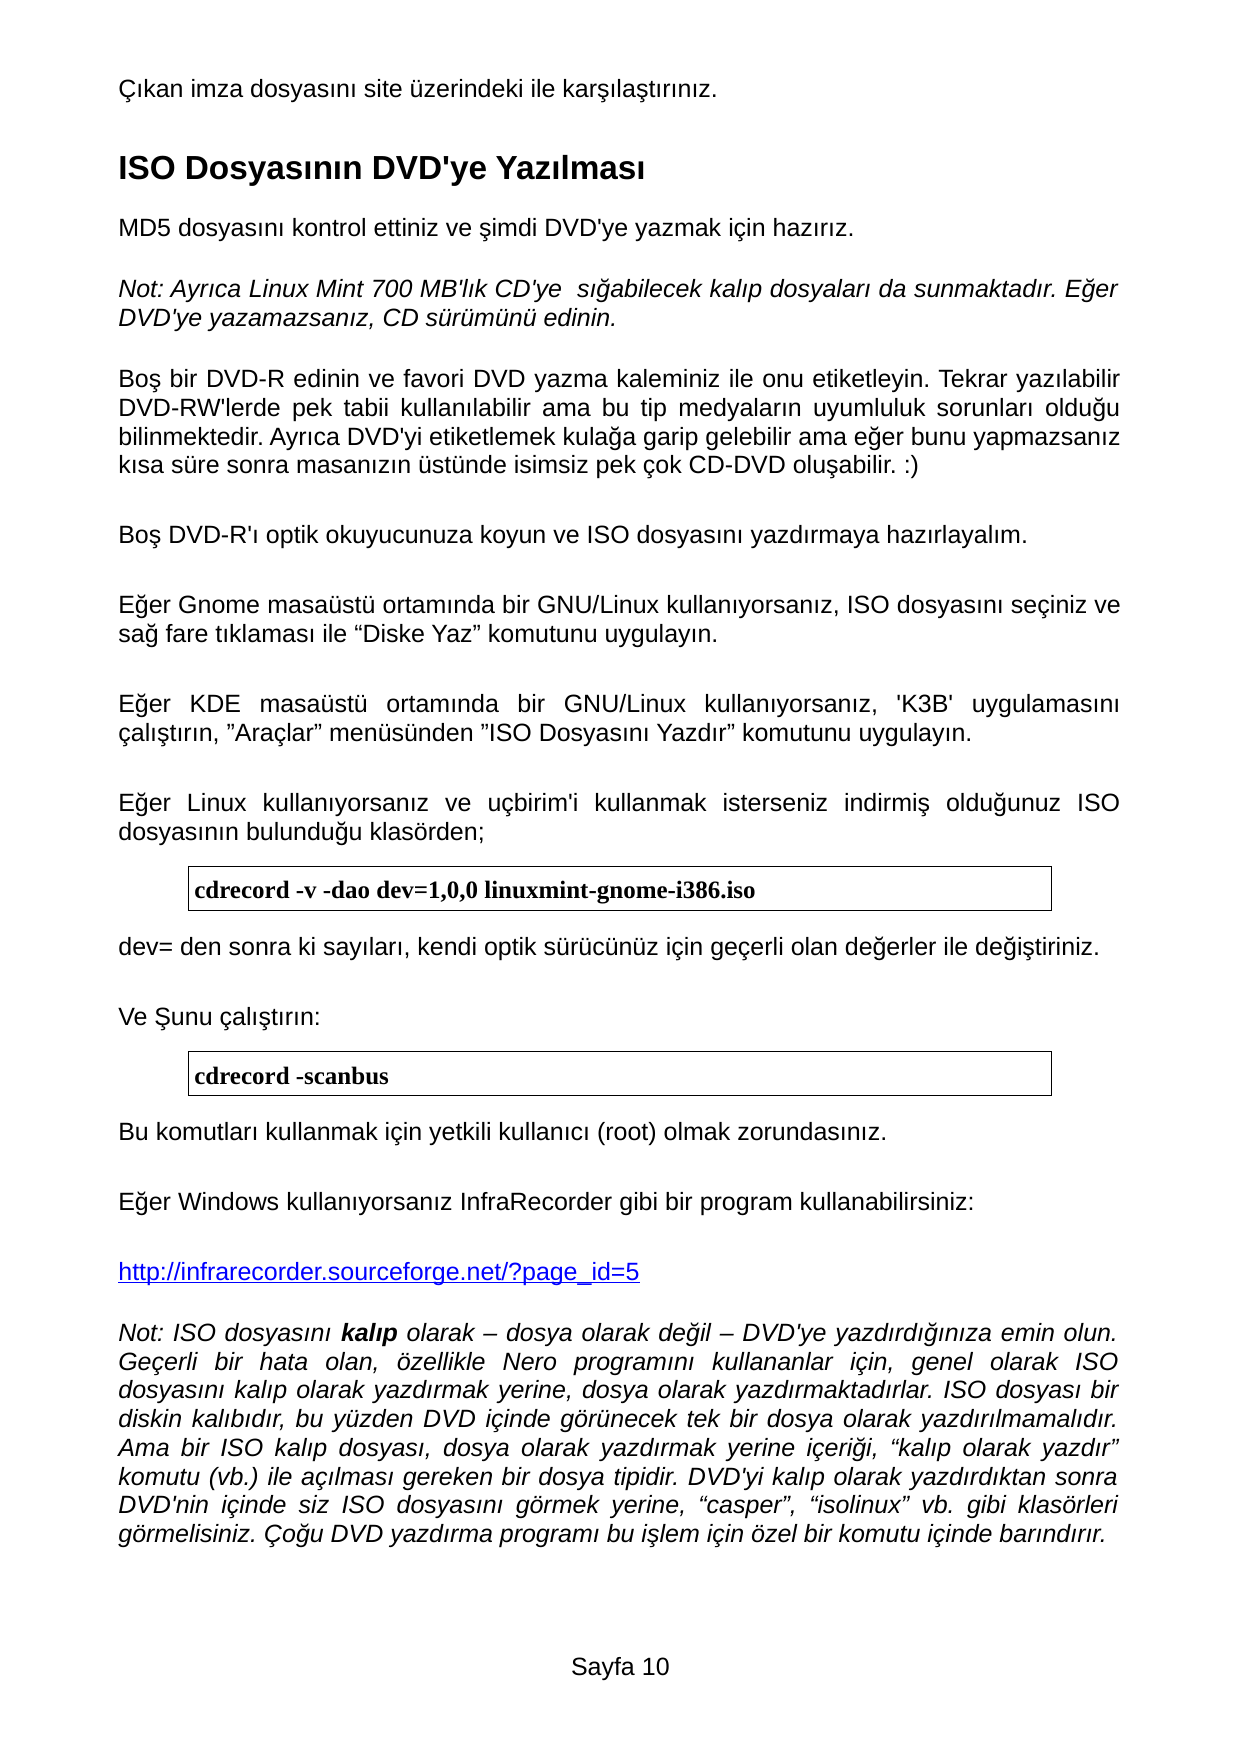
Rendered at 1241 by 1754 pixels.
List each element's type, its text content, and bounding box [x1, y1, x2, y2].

table_header cdrecord -v -dao dev=1,0,0 linuxmint-gnome-i386.iso [189, 867, 1051, 910]
subtitle ISO Dosyasının DVD'ye Yazılması [118, 148, 1122, 186]
text Bu komutları kullanmak için yetkili kullanıcı (root) olmak zorundasınız. [118, 1117, 1122, 1146]
text MD5 dosyasını kontrol ettiniz ve şimdi DVD'ye yazmak için hazırız. [118, 213, 1122, 242]
text Boş bir DVD-R edinin ve favori DVD yazma kaleminiz ile onu etiketleyin. Tekrar yazılabilir DVD-RW'lerde pek tabii kullanılabilir ama bu tip medyaların uyumluluk sorunları olduğu bilinmektedir. Ayrıca DVD'yi etiketlemek kulağa garip gelebilir ama eğer bunu yapmazsanız kısa süre sonra masanızın üstünde isimsiz pek çok CD-DVD oluşabilir. :) [118, 364, 1122, 479]
text dev= den sonra ki sayıları, kendi optik sürücünüz için geçerli olan değerler ile değiştiriniz. [118, 932, 1122, 960]
table_header cdrecord -scanbus [189, 1052, 1051, 1095]
text Eğer KDE masaüstü ortamında bir GNU/Linux kullanıyorsanız, 'K3B' uygulamasını çalıştırın, ”Araçlar” menüsünden ”ISO Dosyasını Yazdır” komutunu uygulayın. [118, 689, 1122, 746]
text Ve Şunu çalıştırın: [118, 1002, 1122, 1030]
text Çıkan imza dosyasını site üzerindeki ile karşılaştırınız. [118, 74, 1122, 102]
text http://infrarecorder.sourceforge.net/?page_id=5 [118, 1257, 1122, 1286]
text Eğer Gnome masaüstü ortamında bir GNU/Linux kullanıyorsanız, ISO dosyasını seçiniz ve sağ fare tıklaması ile “Diske Yaz” komutunu uygulayın. [118, 590, 1122, 648]
text Not: ISO dosyasını kalıp olarak – dosya olarak değil – DVD'ye yazdırdığınıza emin olun. Geçerli bir hata olan, özellikle Nero programını kullananlar için, genel olarak ISO dosyasını kalıp olarak yazdırmak yerine, dosya olarak yazdırmaktadırlar. ISO dosyası bir diskin kalıbıdır, bu yüzden DVD içinde görünecek tek bir dosya olarak yazdırılmamalıdır. Ama bir ISO kalıp dosyası, dosya olarak yazdırmak yerine içeriği, “kalıp olarak yazdır” komutu (vb.) ile açılması gereken bir dosya tipidir. DVD'yi kalıp olarak yazdırdıktan sonra DVD'nin içinde siz ISO dosyasını görmek yerine, “casper”, “isolinux” vb. gibi klasörleri görmelisiniz. Çoğu DVD yazdırma programı bu işlem için özel bir komutu içinde barındırır. [118, 1318, 1122, 1548]
text Eğer Windows kullanıyorsanız InfraRecorder gibi bir program kullanabilirsiniz: [118, 1187, 1122, 1216]
text Not: Ayrıca Linux Mint 700 MB'lık CD'ye sığabilecek kalıp dosyaları da sunmaktadır. Eğer DVD'ye yazamazsanız, CD sürümünü edinin. [118, 274, 1122, 332]
text Eğer Linux kullanıyorsanız ve uçbirim'i kullanmak isterseniz indirmiş olduğunuz ISO dosyasının bulunduğu klasörden; [118, 788, 1122, 845]
text Boş DVD-R'ı optik okuyucunuza koyun ve ISO dosyasını yazdırmaya hazırlayalım. [118, 520, 1122, 549]
